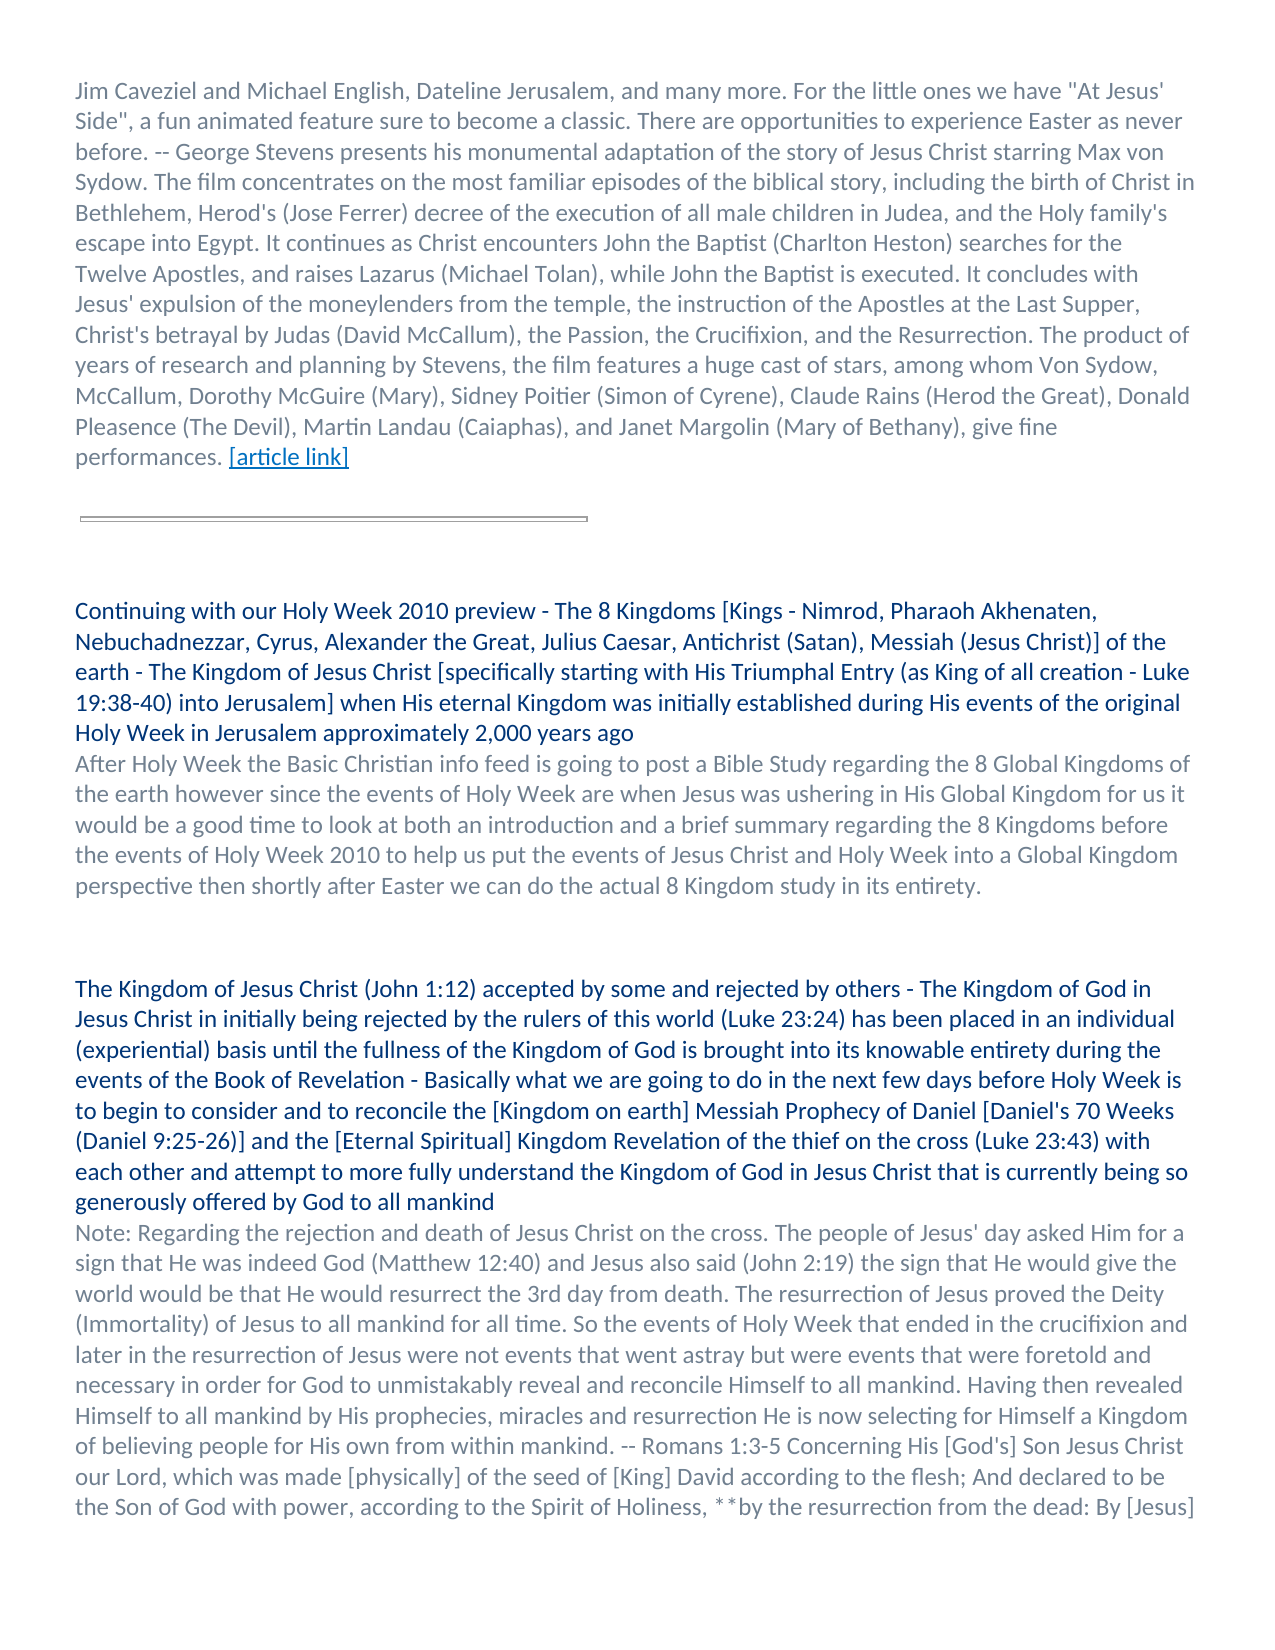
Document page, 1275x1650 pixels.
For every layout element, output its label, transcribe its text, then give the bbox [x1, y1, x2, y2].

text Jim Caveziel and Michael English, Dateline Jerusalem, and many more. For the little ones we have "At Jesus' Side", a fun animated feature sure to become a classic. There are opportunities to experience Easter as never before. -- George Stevens presents his monumental adaptation of the story of Jesus Christ starring Max von Sydow. The film concentrates on the most familiar episodes of the biblical story, including the birth of Christ in Bethlehem, Herod's (Jose Ferrer) decree of the execution of all male children in Judea, and the Holy family's escape into Egypt. It continues as Christ encounters John the Baptist (Charlton Heston) searches for the Twelve Apostles, and raises Lazarus (Michael Tolan), while John the Baptist is executed. It concludes with Jesus' expulsion of the moneylenders from the temple, the instruction of the Apostles at the Last Supper, Christ's betrayal by Judas (David McCallum), the Passion, the Crucifixion, and the Resurrection. The product of years of research and planning by Stevens, the film features a huge cast of stars, among whom Von Sydow, McCallum, Dorothy McGuire (Mary), Sidney Poitier (Simon of Cyrene), Claude Rains (Herod the Great), Donald Pleasence (The Devil), Martin Landau (Caiaphas), and Janet Margolin (Mary of Bethany), give fine performances. [article link] [75, 75, 1200, 472]
text Continuing with our Holy Week 2010 preview - The 8 Kingdoms [Kings - Nimrod, Pharaoh Akhenaten, Nebuchadnezzar, Cyrus, Alexander the Great, Julius Caesar, Antichrist (Satan), Messiah (Jesus Christ)] of the earth - The Kingdom of Jesus Christ [specifically starting with His Triumphal Entry (as King of all creation - Luke 19:38-40) into Jerusalem] when His eternal Kingdom was initially established during His events of the original Holy Week in Jerusalem approximately 2,000 years ago After Holy Week the Basic Christian info feed is going to post a Bible Study regarding the 8 Global Kingdoms of the earth however since the events of Holy Week are when Jesus was ushering in His Global Kingdom for us it would be a good time to look at both an introduction and a brief summary regarding the 8 Kingdoms before the events of Holy Week 2010 to help us put the events of Jesus Christ and Holy Week into a Global Kingdom perspective then shortly after Easter we can do the actual 8 Kingdom study in its entirety. [75, 595, 1200, 901]
text The Kingdom of Jesus Christ (John 1:12) accepted by some and rejected by others - The Kingdom of God in Jesus Christ in initially being rejected by the rulers of this world (Luke 23:24) has been placed in an individual (experiential) basis until the fullness of the Kingdom of God is brought into its knowable entirety during the events of the Book of Revelation - Basically what we are going to do in the next few days before Holy Week is to begin to consider and to reconcile the [Kingdom on earth] Messiah Prophecy of Daniel [Daniel's 70 Weeks (Daniel 9:25-26)] and the [Eternal Spiritual] Kingdom Revelation of the thief on the cross (Luke 23:43) with each other and attempt to more fully understand the Kingdom of God in Jesus Christ that is currently being so generously offered by God to all mankind Note: Regarding the rejection and death of Jesus Christ on the cross. The people of Jesus' day asked Him for a sign that He was indeed God (Matthew 12:40) and Jesus also said (John 2:19) the sign that He would give the world would be that He would resurrect the 3rd day from death. The resurrection of Jesus proved the Deity (Immortality) of Jesus to all mankind for all time. So the events of Holy Week that ended in the crucifixion and later in the resurrection of Jesus were not events that went astray but were events that were foretold and necessary in order for God to unmistakably reveal and reconcile Himself to all mankind. Having then revealed Himself to all mankind by His prophecies, miracles and resurrection He is now selecting for Himself a Kingdom of believing people for His own from within mankind. -- Romans 1:3-5 Concerning His [God's] Son Jesus Christ our Lord, which was made [physically] of the seed of [King] David according to the flesh; And declared to be the Son of God with power, according to the Spirit of Holiness, **by the resurrection from the dead: By [Jesus] [75, 973, 1200, 1522]
